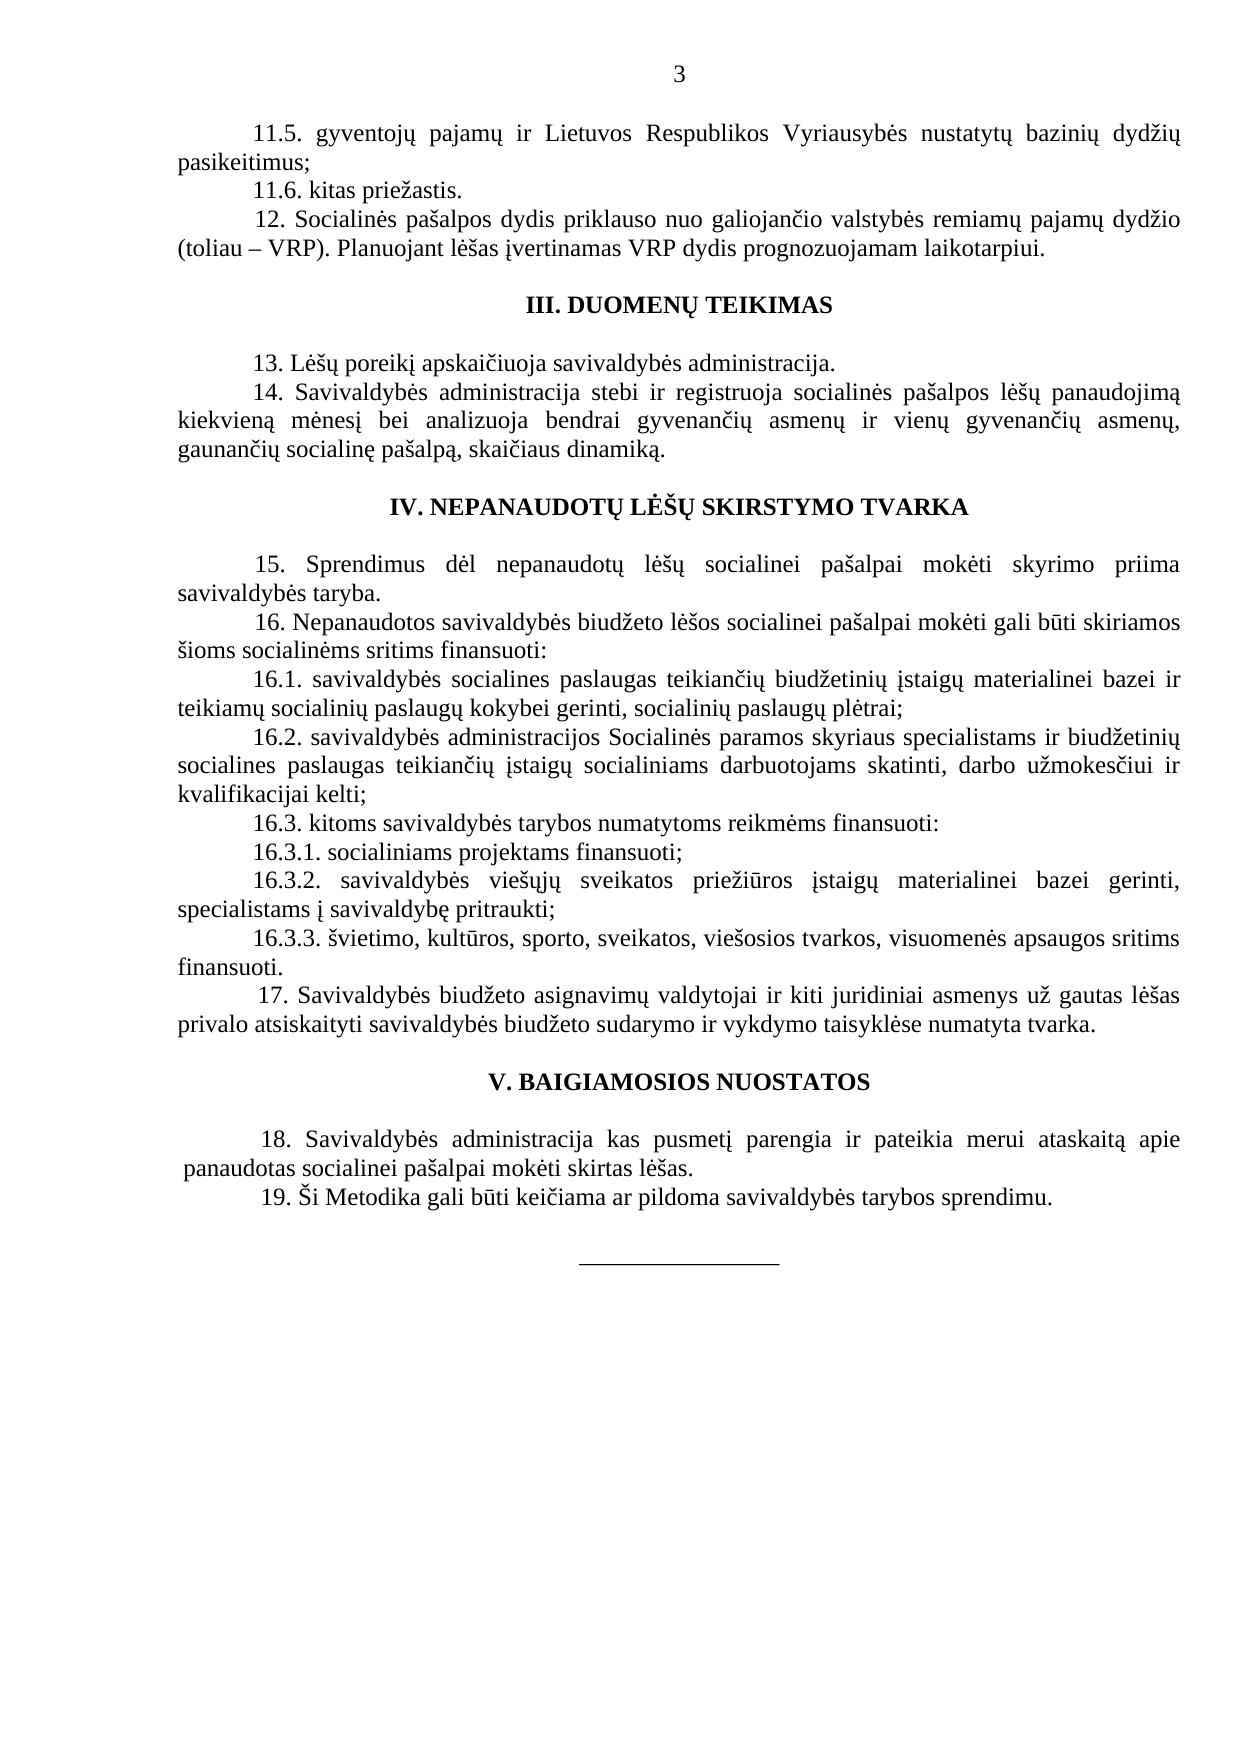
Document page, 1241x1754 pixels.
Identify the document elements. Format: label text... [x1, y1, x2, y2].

text 16.3.2. savivaldybės viešųjų sveikatos priežiūros įstaigų materialinei bazei gerinti, specialistams į savivaldybę pritraukti; [177, 866, 1181, 923]
text 15. Sprendimus dėl nepanaudotų lėšų socialinei pašalpai mokėti skyrimo priima savivaldybės taryba. [177, 549, 1181, 607]
text 18. Savivaldybės administracija kas pusmetį parengia ir pateikia merui ataskaitą apie panaudotas socialinei pašalpai mokėti skirtas lėšas. [183, 1124, 1181, 1182]
text IV. NEPANAUDOTŲ LĖŠŲ SKIRSTYMO TVARKA [177, 492, 1181, 521]
text III. DUOMENŲ TEIKIMAS [177, 291, 1181, 319]
text ________________ [177, 1239, 1181, 1268]
text 16.2. savivaldybės administracijos Socialinės paramos skyriaus specialistams ir biudžetinių socialines paslaugas teikiančių įstaigų socialiniams darbuotojams skatinti, darbo užmokesčiui ir kvalifikacijai kelti; [177, 722, 1181, 808]
text 16. Nepanaudotos savivaldybės biudžeto lėšos socialinei pašalpai mokėti gali būti skiriamos šioms socialinėms sritims finansuoti: [177, 607, 1181, 664]
text V. BAIGIAMOSIOS NUOSTATOS [177, 1067, 1181, 1096]
text 17. Savivaldybės biudžeto asignavimų valdytojai ir kiti juridiniai asmenys už gautas lėšas privalo atsiskaityti savivaldybės biudžeto sudarymo ir vykdymo taisyklėse numatyta tvarka. [177, 981, 1181, 1038]
text 11.6. kitas priežastis. [177, 176, 1181, 204]
text 12. Socialinės pašalpos dydis priklauso nuo galiojančio valstybės remiamų pajamų dydžio (toliau – VRP). Planuojant lėšas įvertinamas VRP dydis prognozuojamam laikotarpiui. [177, 204, 1181, 262]
text 13. Lėšų poreikį apskaičiuoja savivaldybės administracija. [177, 348, 1181, 377]
text 19. Ši Metodika gali būti keičiama ar pildoma savivaldybės tarybos sprendimu. [183, 1182, 1181, 1211]
text 16.1. savivaldybės socialines paslaugas teikiančių biudžetinių įstaigų materialinei bazei ir teikiamų socialinių paslaugų kokybei gerinti, socialinių paslaugų plėtrai; [177, 664, 1181, 722]
text 11.5. gyventojų pajamų ir Lietuvos Respublikos Vyriausybės nustatytų bazinių dydžių pasikeitimus; [177, 118, 1181, 176]
text 16.3. kitoms savivaldybės tarybos numatytoms reikmėms finansuoti: [177, 808, 1181, 837]
text 16.3.1. socialiniams projektams finansuoti; [177, 837, 1181, 866]
text 16.3.3. švietimo, kultūros, sporto, sveikatos, viešosios tvarkos, visuomenės apsaugos sritims finansuoti. [177, 923, 1181, 981]
text 14. Savivaldybės administracija stebi ir registruoja socialinės pašalpos lėšų panaudojimą kiekvieną mėnesį bei analizuoja bendrai gyvenančių asmenų ir vienų gyvenančių asmenų, gaunančių socialinę pašalpą, skaičiaus dinamiką. [177, 377, 1181, 463]
